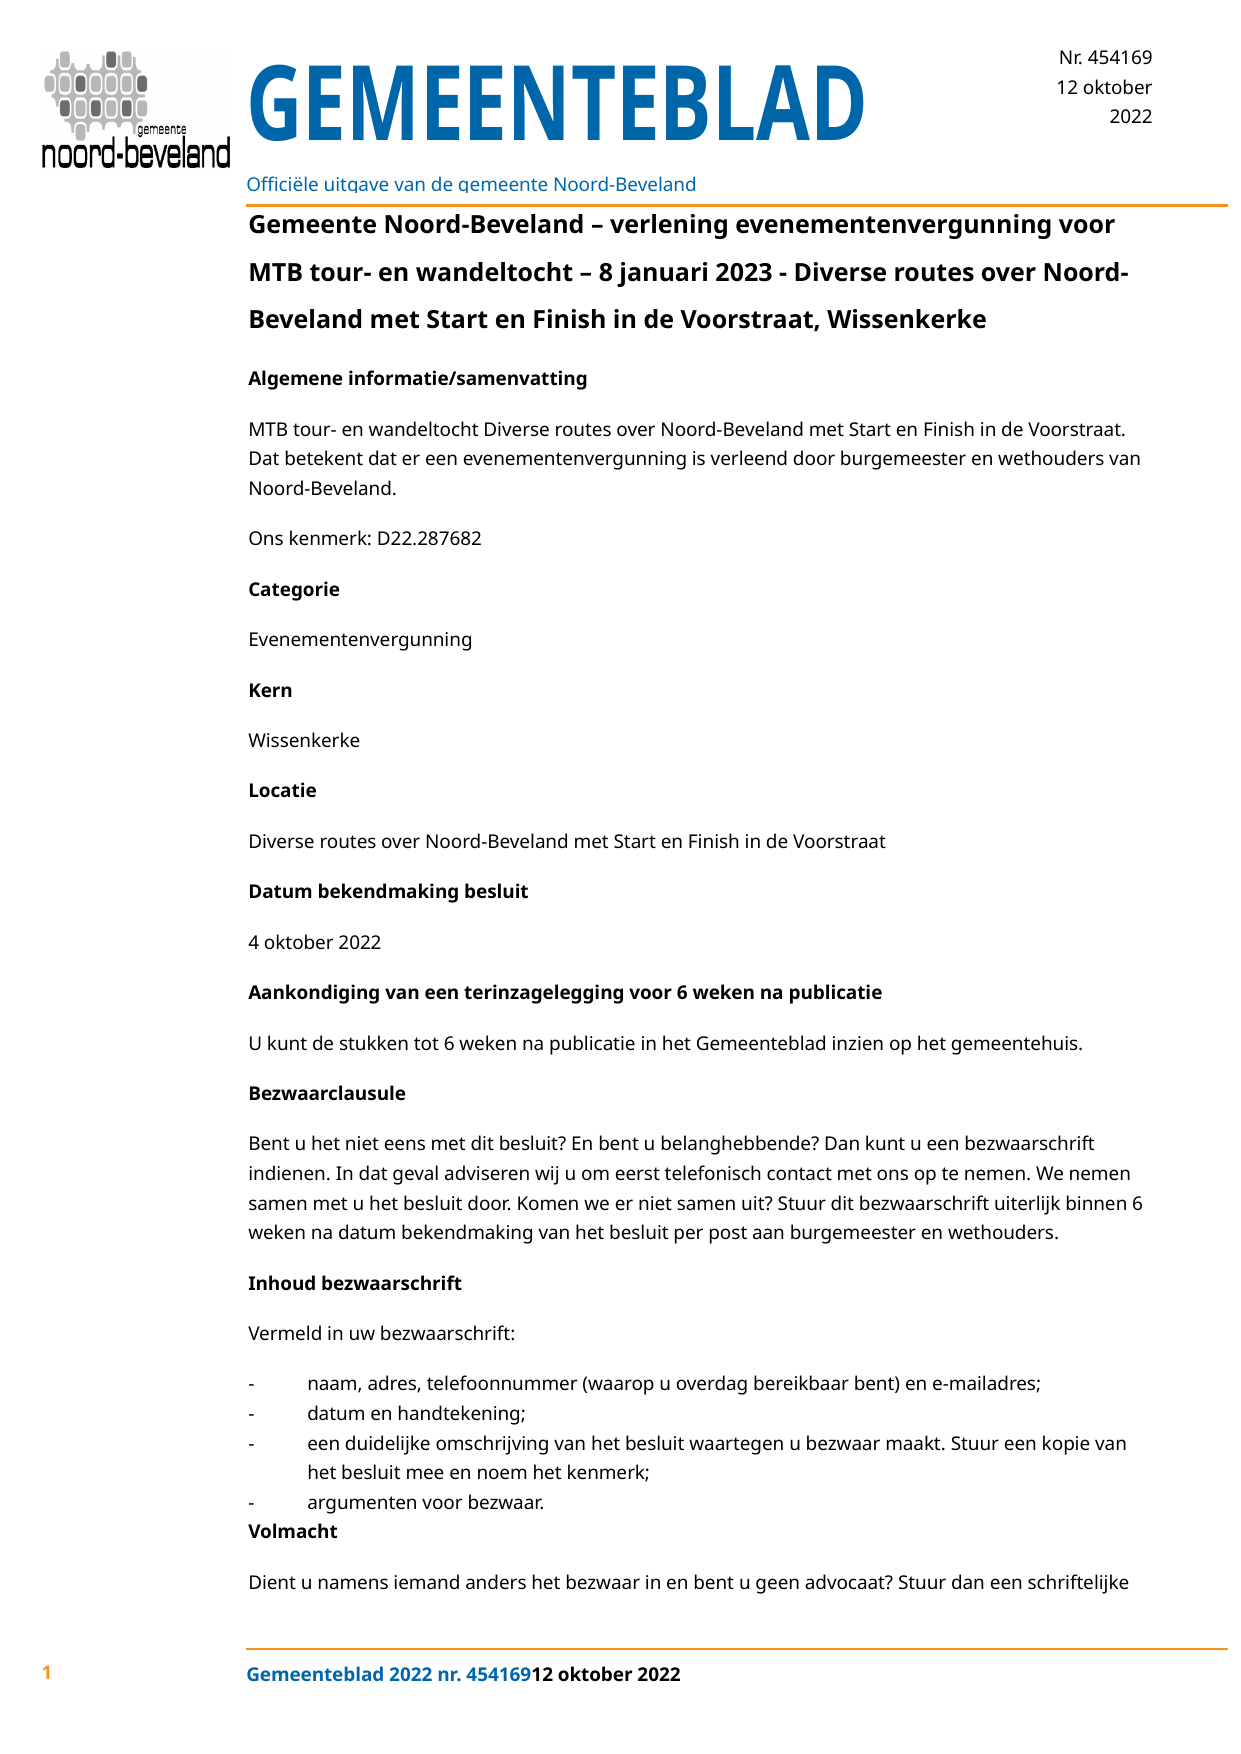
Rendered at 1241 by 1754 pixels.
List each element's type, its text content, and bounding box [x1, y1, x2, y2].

text Vermeld in uw bezwaarschrift: [248, 1320, 1152, 1346]
text Ons kenmerk: D22.287682 [248, 526, 1152, 551]
list een duidelijke omschrijving van het besluit waartegen u bezwaar maakt. Stuur een kopie van het besluit mee en noem het kenmerk; [248, 1430, 1152, 1485]
text 4 oktober 2022 [248, 929, 1152, 954]
text MTB tour- en wandeltocht Diverse routes over Noord-Beveland met Start en Finish in de Voorstraat. Dat betekent dat er een evenementenvergunning is verleend door burgemeester en wethouders van Noord-Beveland. [248, 416, 1152, 501]
text Inhoud bezwaarschrift [248, 1270, 1152, 1295]
text Locatie [248, 778, 1152, 803]
list naam, adres, telefoonnummer (waarop u overdag bereikbaar bent) en e-mailadres; [248, 1371, 1152, 1396]
text Kern [248, 677, 1152, 702]
text Categorie [248, 576, 1152, 602]
text Bezwaarclausule [248, 1080, 1152, 1106]
text Evenementenvergunning [248, 626, 1152, 652]
text Volmacht [248, 1518, 1152, 1544]
text Datum bekendmaking besluit [248, 878, 1152, 904]
text Bent u het niet eens met dit besluit? En bent u belanghebbende? Dan kunt u een bezwaarschrift indienen. In dat geval adviseren wij u om eerst telefonisch contact met ons op te nemen. We nemen samen met u het besluit door. Komen we er niet samen uit? Stuur dit bezwaarschrift uiterlijk binnen 6 weken na datum bekendmaking van het besluit per post aan burgemeester en wethouders. [248, 1131, 1152, 1245]
picture [41, 47, 231, 172]
text Diverse routes over Noord-Beveland met Start en Finish in de Voorstraat [248, 828, 1152, 854]
text U kunt de stukken tot 6 weken na publicatie in het Gemeenteblad inzien op het gemeentehuis. [248, 1030, 1152, 1055]
text Gemeente Noord-Beveland – verlening evenementenvergunning voor MTB tour- en wandeltocht – 8 januari 2023 - Diverse routes over Noord-Beveland met Start en Finish in de Voorstraat, Wissenkerke [248, 207, 1152, 336]
text Aankondiging van een terinzagelegging voor 6 weken na publicatie [248, 979, 1152, 1005]
list datum en handtekening; [248, 1400, 1152, 1426]
text Dient u namens iemand anders het bezwaar in en bent u geen advocaat? Stuur dan een schriftelijke [248, 1569, 1152, 1594]
list argumenten voor bezwaar. [248, 1489, 1152, 1514]
text Wissenkerke [248, 727, 1152, 753]
text Algemene informatie/samenvatting [248, 366, 1152, 391]
